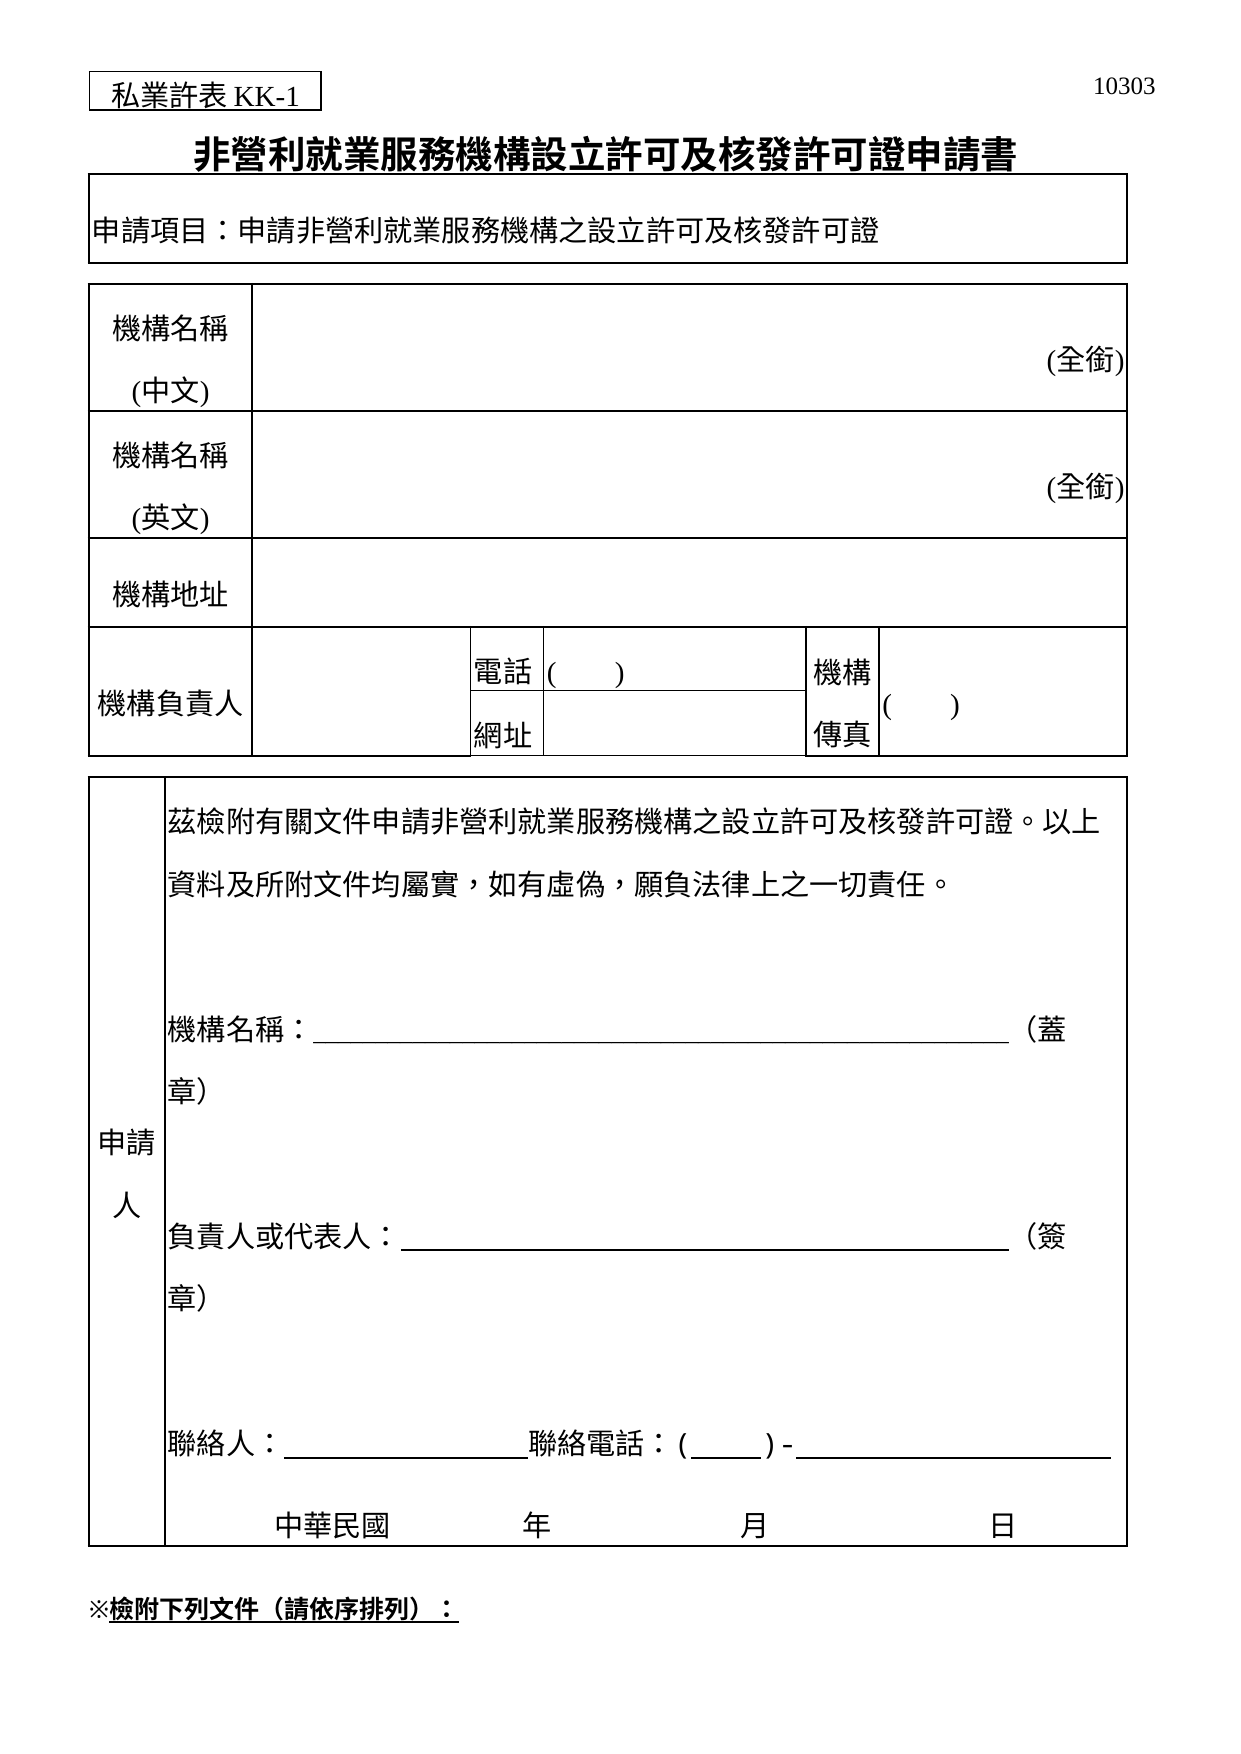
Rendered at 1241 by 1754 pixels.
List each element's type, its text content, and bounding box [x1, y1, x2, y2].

table_cell ( ) [880, 628, 1126, 755]
table_header (全銜) [253, 285, 1126, 410]
table_header 申請人 [90, 778, 164, 1545]
table_header 茲檢附有關文件申請非營利就業服務機構之設立許可及核發許可證。以上資料及所附文件均屬實，如有虛偽，願負法律上之一切責任。 機構名稱： （蓋章） 負責人或代表人： （簽章） 聯絡人： 聯絡電話：( )- 中華民國 年 月 日 [166, 778, 1126, 1545]
table_cell ( ) [544, 628, 805, 690]
text ※檢附下列文件（請依序排列）： [89, 1566, 1122, 1629]
table_cell 電話 [471, 628, 543, 690]
text 私業許表KK-1 [90, 72, 320, 109]
table_cell [544, 691, 805, 755]
table_header 申請項目：申請非營利就業服務機構之設立許可及核發許可證 [90, 175, 1126, 262]
table_cell 網址 [471, 691, 543, 755]
text 非營利就業服務機構設立許可及核發許可證申請書 [89, 99, 1182, 173]
table_cell 機構 傳真 [807, 628, 878, 755]
table_cell [253, 628, 470, 755]
text 10303 [1066, 71, 1182, 99]
table_cell 機構名稱 (英文) [90, 412, 251, 537]
table_cell [253, 539, 1126, 626]
table_header 機構名稱 (中文) [90, 285, 251, 410]
table_cell (全銜) [253, 412, 1126, 537]
table_cell 機構地址 [90, 539, 251, 626]
table_cell 機構負責人 [90, 628, 251, 755]
